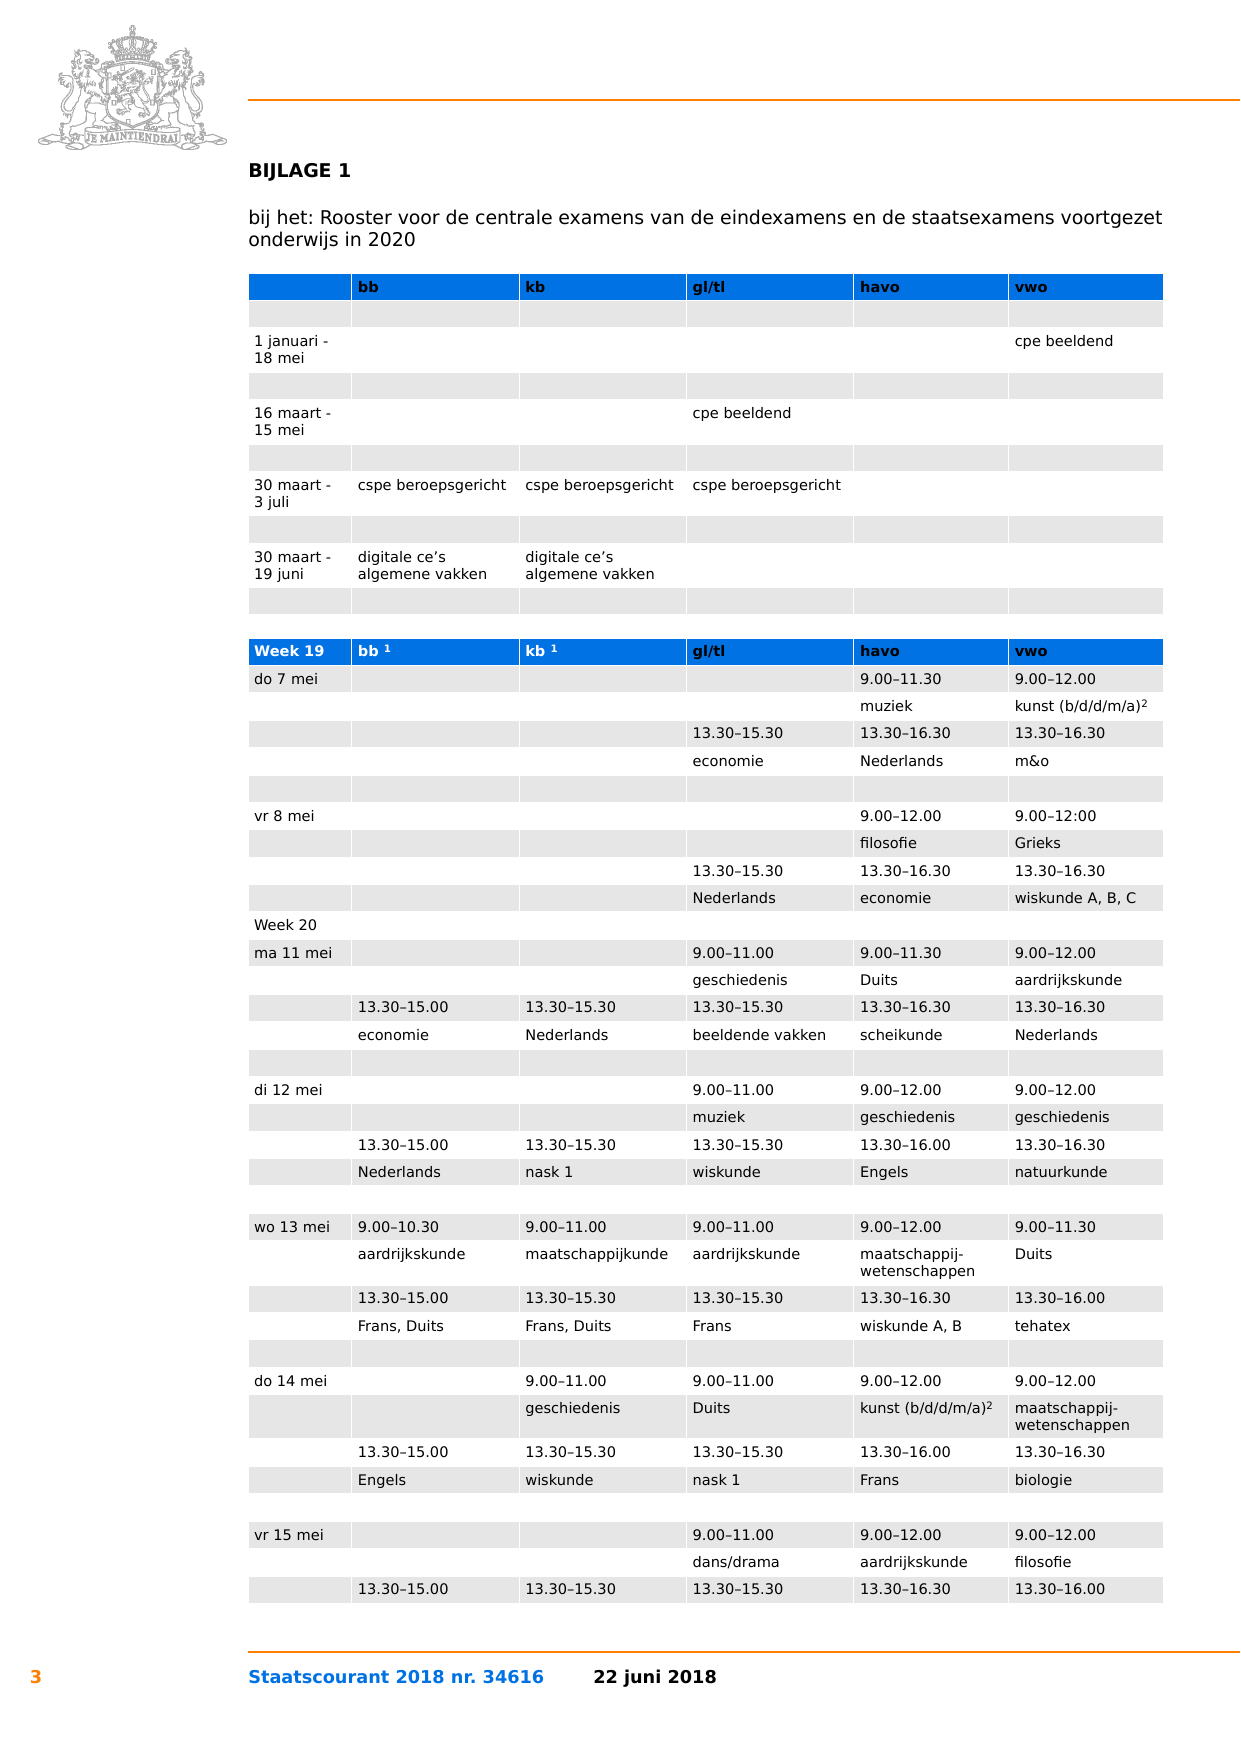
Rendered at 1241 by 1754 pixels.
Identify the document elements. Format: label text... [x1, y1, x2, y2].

table_cell [249, 830, 351, 857]
table_cell [1009, 301, 1163, 327]
table_cell [1009, 1340, 1163, 1367]
table_cell [249, 373, 351, 399]
table_cell 9.00–11.00 [687, 1368, 853, 1394]
table_cell 9.00–12.00 [1009, 1522, 1163, 1548]
table_cell [854, 588, 1008, 614]
table_cell Duits [1009, 1241, 1163, 1284]
table_cell wiskunde A, B [854, 1313, 1008, 1339]
table_cell [854, 913, 1008, 939]
table_cell 13.30–15.30 [687, 1132, 853, 1158]
table_cell geschiedenis [687, 967, 853, 994]
table_cell 9.00–12.00 [854, 1214, 1008, 1240]
table_cell [520, 693, 686, 720]
table_cell wiskunde [520, 1467, 686, 1493]
table_cell cpe beeldend [1009, 329, 1163, 372]
table_cell [520, 776, 686, 802]
table_cell economie [352, 1022, 519, 1048]
table_cell [352, 301, 519, 327]
table_cell Week 20 [249, 913, 351, 939]
table_cell [249, 588, 351, 614]
table_cell [520, 301, 686, 327]
table_cell [1009, 913, 1163, 939]
table_cell 13.30–15.30 [687, 858, 853, 884]
table_cell [352, 1104, 519, 1131]
table_cell aardrijkskunde [854, 1549, 1008, 1576]
table_cell [687, 301, 853, 327]
table_cell [249, 1159, 351, 1185]
table_cell [249, 1467, 351, 1493]
table_cell maatschappij-wetenschappen [1009, 1395, 1163, 1438]
picture [38, 25, 227, 150]
table_cell [352, 830, 519, 857]
table_cell 9.00–12:00 [1009, 803, 1163, 829]
table_cell 9.00–12.00 [854, 803, 1008, 829]
table_cell 30 maart - 3 juli [249, 472, 351, 515]
table_cell 9.00–12.00 [854, 1077, 1008, 1103]
table_cell aardrijkskunde [1009, 967, 1163, 994]
table_header vwo [1009, 274, 1163, 300]
table_cell 13.30–16.30 [1009, 1440, 1163, 1466]
table_cell [1009, 588, 1163, 614]
table_cell [520, 1050, 686, 1076]
table_header Week 19 [249, 639, 351, 665]
table_cell [249, 516, 351, 543]
table_cell [352, 445, 519, 471]
table_cell 13.30–15.30 [687, 1286, 853, 1312]
table_cell [520, 803, 686, 829]
table_cell [249, 1549, 351, 1576]
table_cell 9.00–12.00 [854, 1368, 1008, 1394]
table_cell dans/drama [687, 1549, 853, 1576]
table_cell [249, 1104, 351, 1131]
table_cell di 12 mei [249, 1077, 351, 1103]
table_cell 9.00–11.30 [854, 666, 1008, 692]
table_cell [520, 588, 686, 614]
table_cell 13.30–15.00 [352, 1286, 519, 1312]
table_cell muziek [854, 693, 1008, 720]
table_cell [520, 329, 686, 372]
table_cell [520, 748, 686, 774]
table_cell wo 13 mei [249, 1214, 351, 1240]
table_cell 13.30–15.30 [687, 1440, 853, 1466]
table_cell Engels [854, 1159, 1008, 1185]
table_cell [854, 329, 1008, 372]
subtitle BIJLAGE 1 [248, 160, 1163, 182]
table_cell [249, 721, 351, 747]
table_cell wiskunde [687, 1159, 853, 1185]
table_cell [249, 1313, 351, 1339]
table_cell geschiedenis [854, 1104, 1008, 1131]
table_cell Frans, Duits [520, 1313, 686, 1339]
table_cell [352, 776, 519, 802]
table_cell [854, 445, 1008, 471]
table_cell [352, 1395, 519, 1438]
table_cell 9.00–11.30 [854, 940, 1008, 966]
table_cell aardrijkskunde [352, 1241, 519, 1284]
table_cell [352, 1340, 519, 1367]
table_cell scheikunde [854, 1022, 1008, 1048]
table_cell [687, 588, 853, 614]
table_cell [520, 940, 686, 966]
table_cell 13.30–16.30 [1009, 721, 1163, 747]
table_cell wiskunde A, B, C [1009, 885, 1163, 911]
table_cell [520, 830, 686, 857]
table_cell 9.00–11.30 [1009, 1214, 1163, 1240]
table_cell [520, 1494, 686, 1521]
table_cell aardrijkskunde [687, 1241, 853, 1284]
table_cell 13.30–16.30 [1009, 1132, 1163, 1158]
table_cell [1009, 472, 1163, 515]
table_cell maatschappij-wetenschappen [854, 1241, 1008, 1284]
table_cell [687, 373, 853, 399]
table_cell [854, 1494, 1008, 1521]
table_header havo [854, 639, 1008, 665]
table_cell [687, 830, 853, 857]
table_cell [352, 803, 519, 829]
table_header kb 1 [520, 639, 686, 665]
table_cell [687, 516, 853, 543]
table_cell [352, 858, 519, 884]
table_cell [249, 858, 351, 884]
table_cell [520, 373, 686, 399]
table_cell [520, 516, 686, 543]
table_cell muziek [687, 1104, 853, 1131]
table_cell [249, 445, 351, 471]
table_cell Frans [854, 1467, 1008, 1493]
table_header gl/tl [687, 274, 853, 300]
table_cell Nederlands [854, 748, 1008, 774]
table_cell 9.00–11.00 [520, 1368, 686, 1394]
table_cell [687, 803, 853, 829]
table_cell 30 maart - 19 juni [249, 544, 351, 587]
table_cell 13.30–16.00 [1009, 1286, 1163, 1312]
table_cell 9.00–11.00 [687, 1077, 853, 1103]
table_cell 9.00–12.00 [1009, 666, 1163, 692]
table_cell [352, 913, 519, 939]
table_cell [687, 1186, 853, 1213]
table_cell [249, 301, 351, 327]
table_cell 13.30–15.30 [520, 1440, 686, 1466]
table_cell [1009, 373, 1163, 399]
table_cell [1009, 1050, 1163, 1076]
table_cell [249, 1494, 351, 1521]
table_cell [854, 1186, 1008, 1213]
table_cell [854, 1050, 1008, 1076]
table_cell geschiedenis [520, 1395, 686, 1438]
table_cell nask 1 [687, 1467, 853, 1493]
table_cell [249, 1022, 351, 1048]
table_cell Grieks [1009, 830, 1163, 857]
table_cell [352, 373, 519, 399]
table_cell 9.00–11.00 [687, 1522, 853, 1548]
table_cell economie [687, 748, 853, 774]
table_cell [352, 967, 519, 994]
table_cell [520, 1077, 686, 1103]
table_cell m&o [1009, 748, 1163, 774]
table_cell maatschappijkunde [520, 1241, 686, 1284]
table_cell [249, 967, 351, 994]
table_cell [687, 329, 853, 372]
table_cell 13.30–16.30 [854, 721, 1008, 747]
table_cell 9.00–10.30 [352, 1214, 519, 1240]
table_header vwo [1009, 639, 1163, 665]
table_cell tehatex [1009, 1313, 1163, 1339]
table_cell 13.30–16.30 [1009, 995, 1163, 1021]
table_cell 13.30–16.00 [854, 1440, 1008, 1466]
table_cell [520, 666, 686, 692]
table_cell 13.30–16.30 [854, 1577, 1008, 1603]
table_cell 13.30–16.00 [854, 1132, 1008, 1158]
table_cell [249, 1440, 351, 1466]
table_cell cspe beroepsgericht [520, 472, 686, 515]
table_cell [854, 516, 1008, 543]
table_cell kunst (b/d/d/m/a)2 [1009, 693, 1163, 720]
table_cell [687, 1340, 853, 1367]
table_cell [520, 1104, 686, 1131]
table_cell [687, 776, 853, 802]
table_cell [352, 748, 519, 774]
table_cell 13.30–16.30 [854, 995, 1008, 1021]
table_cell [249, 776, 351, 802]
table_cell do 14 mei [249, 1368, 351, 1394]
table_cell [687, 693, 853, 720]
table_cell Nederlands [520, 1022, 686, 1048]
table_cell [352, 1522, 519, 1548]
table_cell [854, 1340, 1008, 1367]
table_cell filosofie [854, 830, 1008, 857]
table_cell [1009, 1186, 1163, 1213]
table_cell biologie [1009, 1467, 1163, 1493]
table_cell beeldende vakken [687, 1022, 853, 1048]
table_cell [520, 445, 686, 471]
table_cell Nederlands [687, 885, 853, 911]
table_cell 13.30–16.30 [1009, 858, 1163, 884]
table_cell 9.00–12.00 [1009, 1077, 1163, 1103]
table_cell [520, 1340, 686, 1367]
table_cell ma 11 mei [249, 940, 351, 966]
table_cell [249, 748, 351, 774]
table_cell 13.30–16.30 [854, 1286, 1008, 1312]
table_cell 13.30–16.00 [1009, 1577, 1163, 1603]
table_cell vr 15 mei [249, 1522, 351, 1548]
table_cell 13.30–15.30 [520, 1577, 686, 1603]
table_cell kunst (b/d/d/m/a)2 [854, 1395, 1008, 1438]
table_cell [520, 1549, 686, 1576]
table_cell cspe beroepsgericht [687, 472, 853, 515]
table_cell digitale ce’s algemene vakken [520, 544, 686, 587]
table_cell [249, 1132, 351, 1158]
table_cell [352, 721, 519, 747]
table_cell nask 1 [520, 1159, 686, 1185]
table_cell [520, 1186, 686, 1213]
table_cell 9.00–11.00 [687, 940, 853, 966]
table_cell [352, 693, 519, 720]
table_cell 16 maart - 15 mei [249, 400, 351, 444]
table_cell [352, 516, 519, 543]
table_cell [352, 1494, 519, 1521]
table_cell [352, 1050, 519, 1076]
table_cell [687, 1494, 853, 1521]
table_cell [1009, 445, 1163, 471]
table_cell filosofie [1009, 1549, 1163, 1576]
table_cell [520, 1522, 686, 1548]
table_cell economie [854, 885, 1008, 911]
table_cell natuurkunde [1009, 1159, 1163, 1185]
table_cell [352, 1549, 519, 1576]
text bij het: Rooster voor de centrale examens van de eindexamens en de staatsexamens voortgezet onderwijs in 2020 [248, 207, 1163, 251]
table_cell [352, 1368, 519, 1394]
table_cell 13.30–15.30 [520, 995, 686, 1021]
table_cell 9.00–11.00 [687, 1214, 853, 1240]
table_cell [249, 885, 351, 911]
table_cell [352, 940, 519, 966]
table_cell 1 januari - 18 mei [249, 329, 351, 372]
table_cell 13.30–15.30 [687, 995, 853, 1021]
table_cell geschiedenis [1009, 1104, 1163, 1131]
table_cell 13.30–15.30 [520, 1132, 686, 1158]
table_cell [249, 1286, 351, 1312]
table_cell [520, 967, 686, 994]
table_cell [1009, 1494, 1163, 1521]
table_cell [520, 721, 686, 747]
table_cell [687, 913, 853, 939]
table_cell Nederlands [352, 1159, 519, 1185]
table_cell do 7 mei [249, 666, 351, 692]
table_cell [249, 1340, 351, 1367]
table_cell digitale ce’s algemene vakken [352, 544, 519, 587]
table_cell [854, 400, 1008, 444]
table_cell [854, 776, 1008, 802]
table_cell 9.00–12.00 [1009, 940, 1163, 966]
table_cell [352, 1186, 519, 1213]
table_cell [352, 400, 519, 444]
table_cell [687, 445, 853, 471]
table_cell Duits [854, 967, 1008, 994]
table_header bb [352, 274, 519, 300]
table_cell [352, 1077, 519, 1103]
table_cell [249, 693, 351, 720]
table_cell 13.30–15.30 [687, 1577, 853, 1603]
table_cell 13.30–15.00 [352, 1577, 519, 1603]
table_cell [687, 1050, 853, 1076]
table_cell [854, 373, 1008, 399]
table_cell vr 8 mei [249, 803, 351, 829]
table_cell [1009, 544, 1163, 587]
table_cell [249, 1186, 351, 1213]
table_cell [520, 858, 686, 884]
table_cell [1009, 516, 1163, 543]
table_cell [854, 544, 1008, 587]
table_cell [352, 885, 519, 911]
table_header bb 1 [352, 639, 519, 665]
table_cell cpe beeldend [687, 400, 853, 444]
table_cell Frans, Duits [352, 1313, 519, 1339]
table_cell [249, 1577, 351, 1603]
table_cell Nederlands [1009, 1022, 1163, 1048]
table_header havo [854, 274, 1008, 300]
table_cell [249, 1050, 351, 1076]
table_cell 13.30–15.00 [352, 995, 519, 1021]
table_cell [1009, 776, 1163, 802]
table_header [249, 274, 351, 300]
table_cell 13.30–15.00 [352, 1440, 519, 1466]
table_cell 13.30–15.30 [687, 721, 853, 747]
table_cell 13.30–16.30 [854, 858, 1008, 884]
table_header kb [520, 274, 686, 300]
table_cell cspe beroepsgericht [352, 472, 519, 515]
table_cell 13.30–15.00 [352, 1132, 519, 1158]
table_cell [249, 1241, 351, 1284]
table_cell [249, 1395, 351, 1438]
table_header gl/tl [687, 639, 853, 665]
table_cell [249, 995, 351, 1021]
table_cell 9.00–11.00 [520, 1214, 686, 1240]
table_cell [520, 885, 686, 911]
table_cell Engels [352, 1467, 519, 1493]
table_cell [352, 329, 519, 372]
table_cell 9.00–12.00 [854, 1522, 1008, 1548]
table_cell 13.30–15.30 [520, 1286, 686, 1312]
table_cell [854, 301, 1008, 327]
table_cell [352, 666, 519, 692]
table_cell [687, 666, 853, 692]
table_cell [687, 544, 853, 587]
table_cell [1009, 400, 1163, 444]
table_cell Duits [687, 1395, 853, 1438]
table_cell [352, 588, 519, 614]
table_cell Frans [687, 1313, 853, 1339]
table_cell 9.00–12.00 [1009, 1368, 1163, 1394]
table_cell [854, 472, 1008, 515]
table_cell [520, 913, 686, 939]
table_cell [520, 400, 686, 444]
